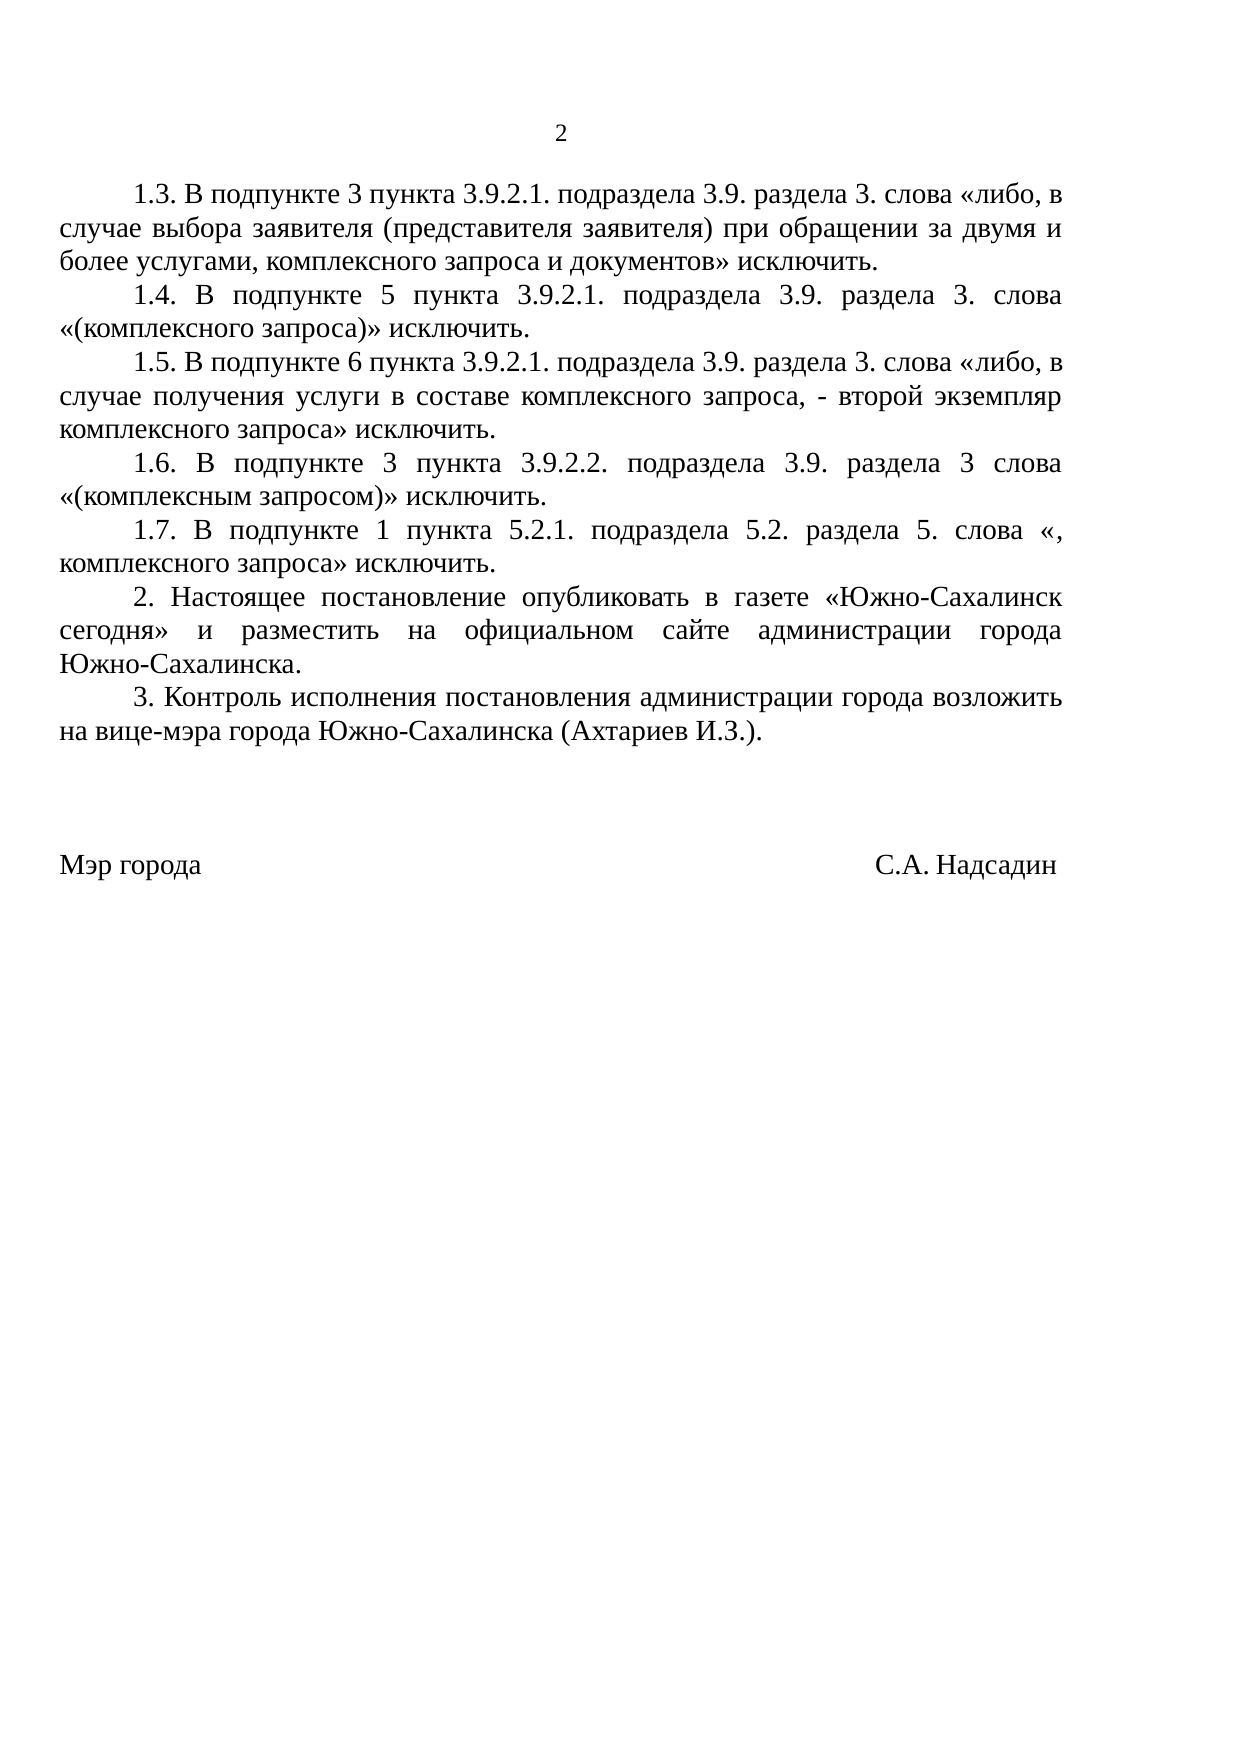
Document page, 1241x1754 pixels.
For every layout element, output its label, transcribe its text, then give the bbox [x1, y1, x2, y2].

text 1.4. В подпункте 5 пункта 3.9.2.1. подраздела 3.9. раздела 3. слова «(комплексного запроса)» исключить. [59, 277, 1063, 344]
text 1.7. В подпункте 1 пункта 5.2.1. подраздела 5.2. раздела 5. слова «, комплексного запроса» исключить. [59, 512, 1063, 579]
text 2. Настоящее постановление опубликовать в газете «Южно-Сахалинск сегодня» и разместить на официальном сайте администрации города Южно-Сахалинска. [59, 579, 1063, 679]
text 1.6. В подпункте 3 пункта 3.9.2.2. подраздела 3.9. раздела 3 слова «(комплексным запросом)» исключить. [59, 445, 1063, 512]
text 1.3. В подпункте 3 пункта 3.9.2.1. подраздела 3.9. раздела 3. слова «либо, в случае выбора заявителя (представителя заявителя) при обращении за двумя и более услугами, комплексного запроса и документов» исключить. [59, 176, 1063, 277]
text Мэр города С.А. Надсадин [59, 847, 1063, 881]
text 3. Контроль исполнения постановления администрации города возложить на вице-мэра города Южно-Сахалинска (Ахтариев И.З.). [59, 679, 1063, 747]
text 1.5. В подпункте 6 пункта 3.9.2.1. подраздела 3.9. раздела 3. слова «либо, в случае получения услуги в составе комплексного запроса, - второй экземпляр комплексного запроса» исключить. [59, 344, 1063, 445]
